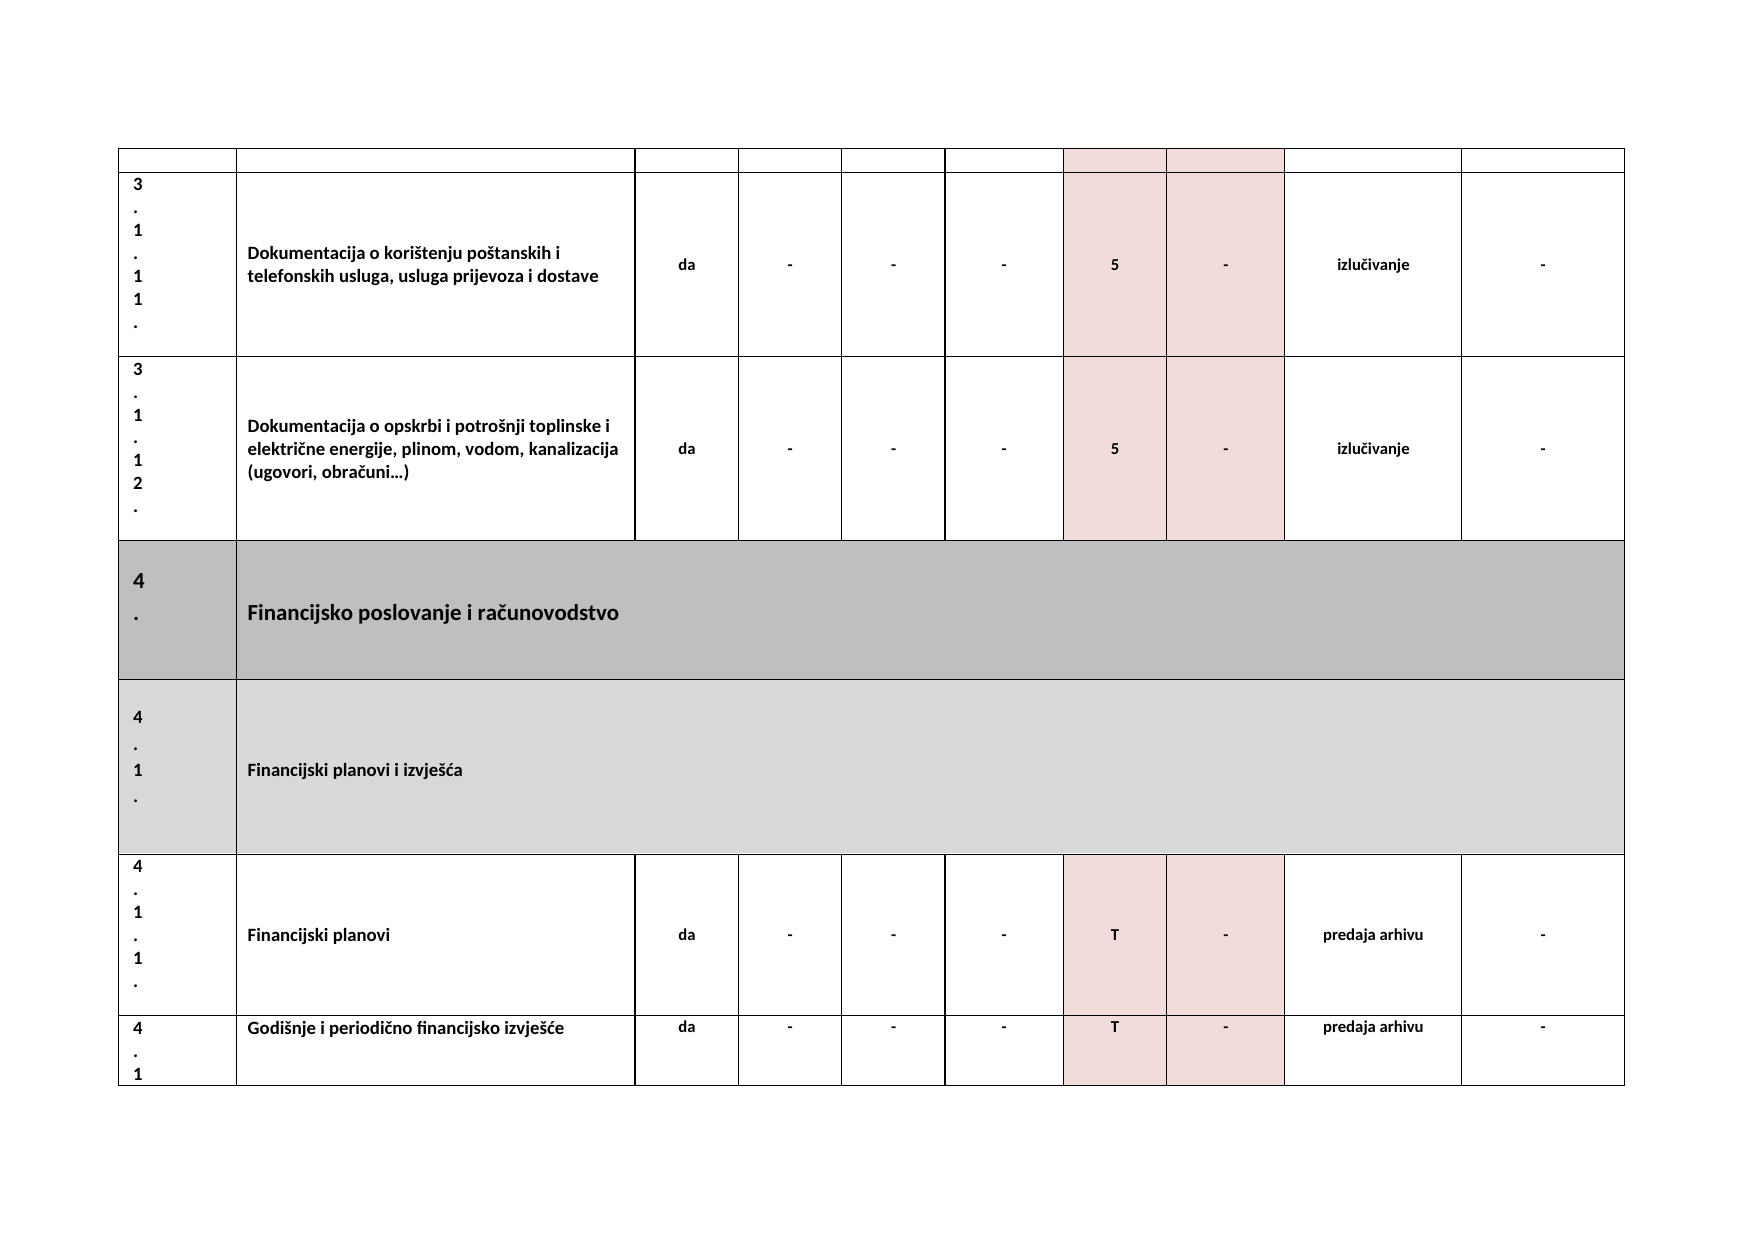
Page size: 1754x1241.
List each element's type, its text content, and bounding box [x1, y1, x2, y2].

table_cell - [946, 149, 1063, 172]
table_cell - [1462, 1016, 1624, 1085]
table_cell predaja arhivu [1285, 855, 1461, 1015]
table_cell [119, 541, 236, 679]
table_cell [237, 149, 634, 172]
table_cell [1064, 149, 1166, 172]
table_cell Godišnje i periodično financijsko izvješće [237, 1016, 634, 1085]
table_cell - [946, 855, 1063, 1015]
table_cell [119, 1016, 236, 1085]
table_cell Financijski planovi [237, 855, 634, 1015]
table_cell - [1167, 149, 1284, 172]
table_cell da [636, 173, 738, 356]
table_cell - [1167, 855, 1284, 1015]
table_cell [1285, 149, 1461, 172]
table_cell - [1462, 173, 1624, 356]
table_cell da [636, 855, 738, 1015]
table_cell - [739, 357, 841, 540]
table_cell - [739, 1016, 841, 1085]
table_cell - [1167, 357, 1284, 540]
table_cell - [739, 173, 841, 356]
table_cell - [946, 357, 1063, 540]
table_cell - [739, 855, 841, 1015]
table_cell - [1167, 1016, 1284, 1085]
table_cell - [1167, 173, 1284, 356]
table_cell [119, 855, 236, 1015]
table_cell izlučivanje [1285, 173, 1461, 356]
table_cell - [842, 149, 944, 172]
table_cell T [1064, 855, 1166, 1015]
table_cell 5 [1064, 173, 1166, 356]
table_cell Dokumentacija o opskrbi i potrošnji toplinske i električne energije, plinom, vodom, kanalizacija (ugovori, obračuni…) [237, 357, 634, 540]
table_cell - [842, 357, 944, 540]
table_cell - [1462, 149, 1624, 172]
table_cell - [1462, 855, 1624, 1015]
table_cell Financijsko poslovanje i računovodstvo [237, 541, 1624, 679]
table_cell [119, 173, 236, 356]
table_cell - [739, 149, 841, 172]
table_cell da [636, 1016, 738, 1085]
table_cell Financijski planovi i izvješća [237, 680, 1624, 853]
table_cell 5 [1064, 357, 1166, 540]
table_cell T [1064, 1016, 1166, 1085]
table_cell - [946, 173, 1063, 356]
table_cell - [842, 173, 944, 356]
table_cell [119, 357, 236, 540]
table_cell predaja arhivu [1285, 1016, 1461, 1085]
table_cell - [1462, 357, 1624, 540]
table_cell - [946, 1016, 1063, 1085]
table_cell - [842, 1016, 944, 1085]
table_cell [119, 149, 236, 172]
table_cell [119, 680, 236, 853]
table_cell - [842, 855, 944, 1015]
table_cell da [636, 357, 738, 540]
table_cell Dokumentacija o korištenju poštanskih i telefonskih usluga, usluga prijevoza i dostave [237, 173, 634, 356]
table_cell izlučivanje [1285, 357, 1461, 540]
table_cell [636, 149, 738, 172]
